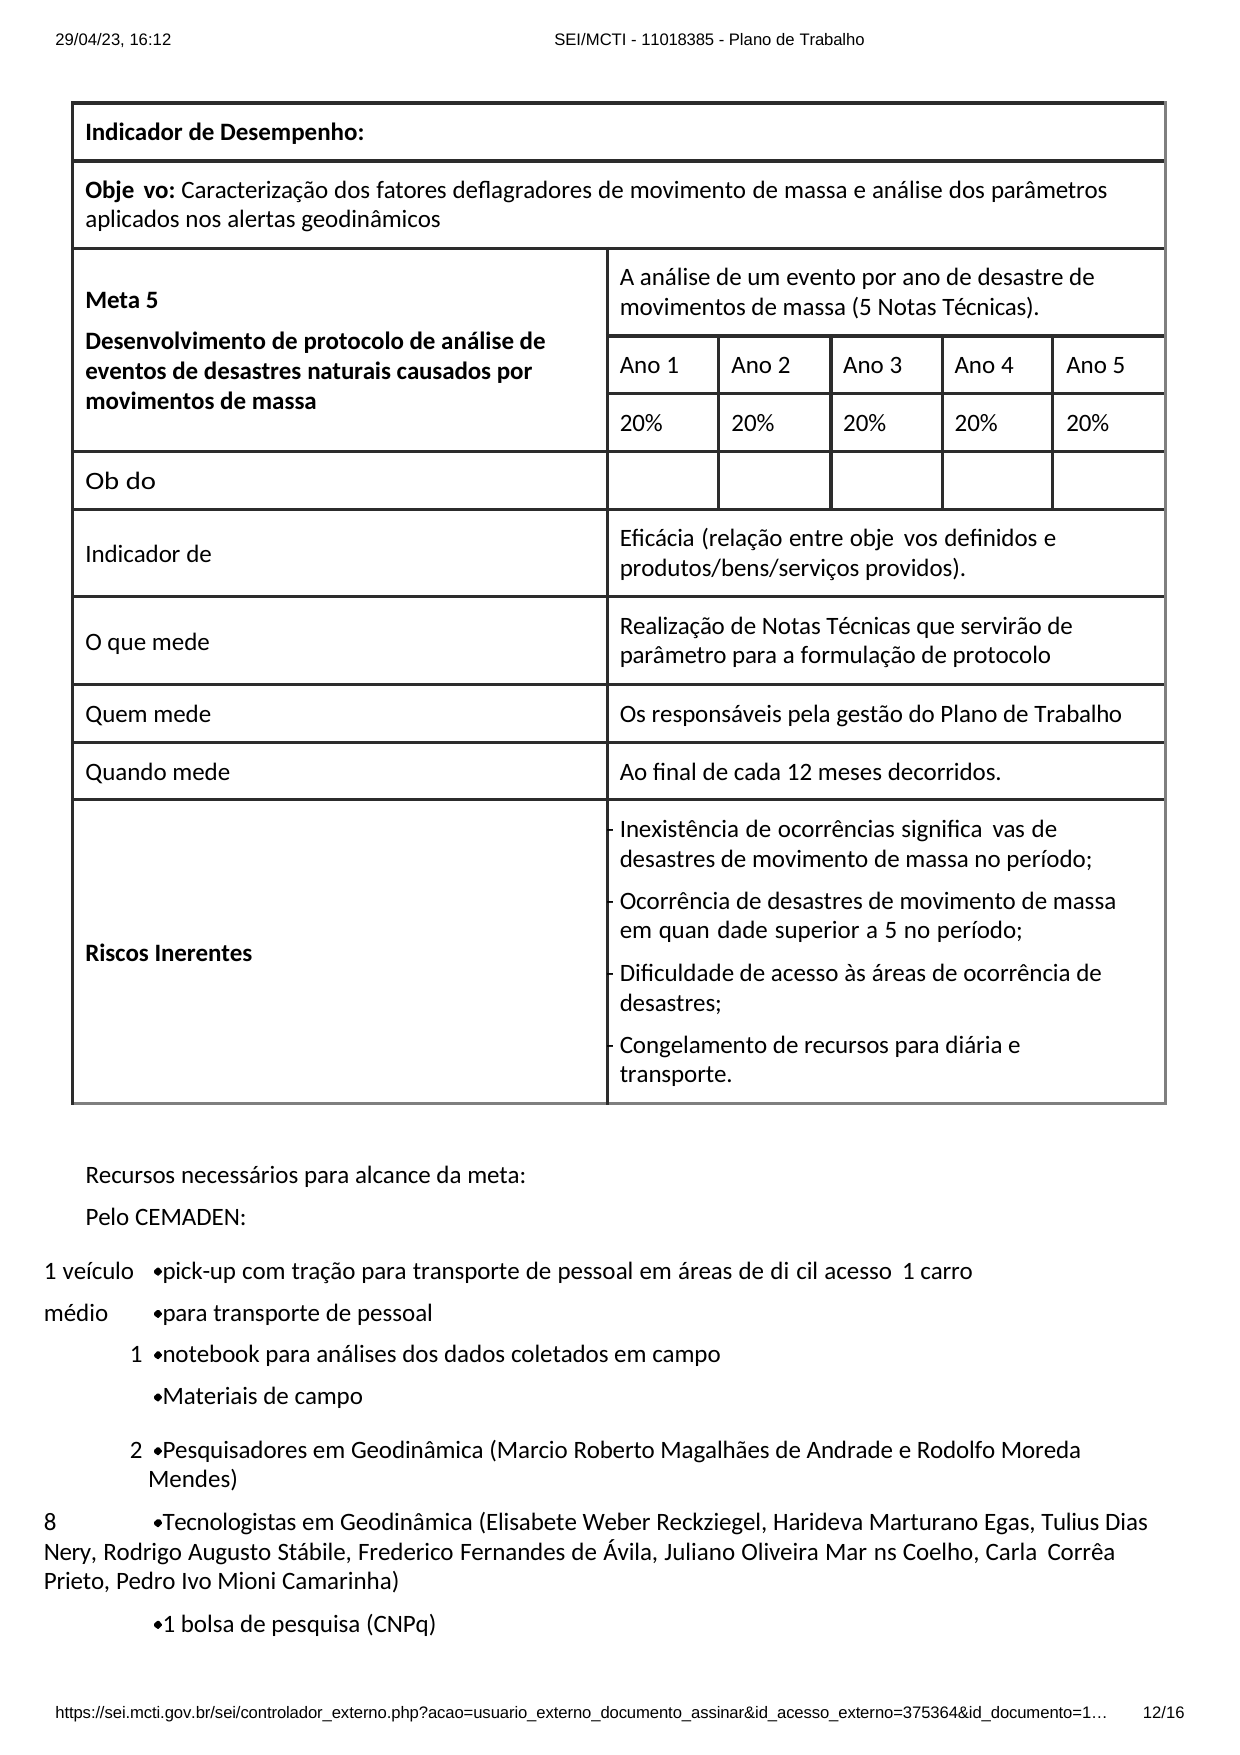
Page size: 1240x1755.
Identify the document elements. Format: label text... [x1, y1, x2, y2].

table_cell A análise de um evento por ano de desastre de movimentos de massa (5 Notas Técnicas). [609, 250, 1164, 334]
table_cell [833, 453, 941, 508]
table_cell Eﬁcácia (relação entre obje vos deﬁnidos e produtos/bens/serviços providos). [609, 511, 1164, 595]
table_cell 20% [609, 395, 717, 450]
table_cell [1054, 453, 1164, 508]
list Pesquisadores em Geodinâmica (Marcio Roberto Magalhães de Andrade e Rodolfo Moreda Mendes) [129, 1434, 1087, 1494]
table_cell 20% [1054, 395, 1164, 450]
table_cell [944, 453, 1051, 508]
table_cell Quem mede [74, 686, 606, 741]
table_cell Ano 2 [720, 338, 829, 392]
text Recursos necessários para alcance da meta: Pelo CEMADEN: [85, 1159, 535, 1231]
text 1 veículo pick-up com tração para transporte de pessoal em áreas de di cil acesso 1 carro médio para transporte de pessoal [44, 1255, 984, 1327]
table_cell [609, 453, 717, 508]
table_cell Meta 5 Desenvolvimento de protocolo de análise de eventos de desastres naturais causados por movimentos de massa [74, 250, 606, 450]
table_cell 20% [720, 395, 829, 450]
text 1 bolsa de pesquisa (CNPq) [148, 1608, 1196, 1639]
table_cell Realização de Notas Técnicas que servirão de parâmetro para a formulação de protocolo [609, 598, 1164, 683]
table_cell [720, 453, 829, 508]
table_cell 20% [944, 395, 1051, 450]
table_cell Inexistência de ocorrências signiﬁca vas de desastres de movimento de massa no período; Ocorrência de desastres de movimento de massa em quan dade superior a 5 no período; Diﬁculdade de acesso às áreas de ocorrência de desastres; Congelamento de recursos para diária e transporte. [609, 801, 1164, 1102]
table_cell Ano 4 [944, 338, 1051, 392]
table_cell Riscos Inerentes [74, 801, 606, 1102]
table_cell Ob do [74, 453, 606, 508]
table_cell 20% [833, 395, 941, 450]
table_cell Ao ﬁnal de cada 12 meses decorridos. [609, 744, 1164, 798]
table_cell Ano 3 [833, 338, 941, 392]
table_cell Indicador de [74, 511, 606, 595]
table_cell Obje vo: Caracterização dos fatores deﬂagradores de movimento de massa e análise dos parâmetros aplicados nos alertas geodinâmicos [74, 163, 1164, 247]
table_cell Quando mede [74, 744, 606, 798]
table_cell O que mede [74, 598, 606, 683]
table_cell Ano 5 [1054, 338, 1164, 392]
table_cell Os responsáveis pela gestão do Plano de Trabalho [609, 686, 1164, 741]
table_cell Ano 1 [609, 338, 717, 392]
text 8 Tecnologistas em Geodinâmica (Elisabete Weber Reckziegel, Harideva Marturano Egas, Tulius Dias Nery, Rodrigo Augusto Stábile, Frederico Fernandes de Ávila, Juliano Oliveira Mar ns Coelho, Carla Corrêa Prieto, Pedro Ivo Mioni Camarinha) [44, 1506, 1157, 1596]
table_header Indicador de Desempenho: [74, 105, 1164, 159]
list notebook para análises dos dados coletados em campo Materiais de campo [129, 1338, 726, 1411]
